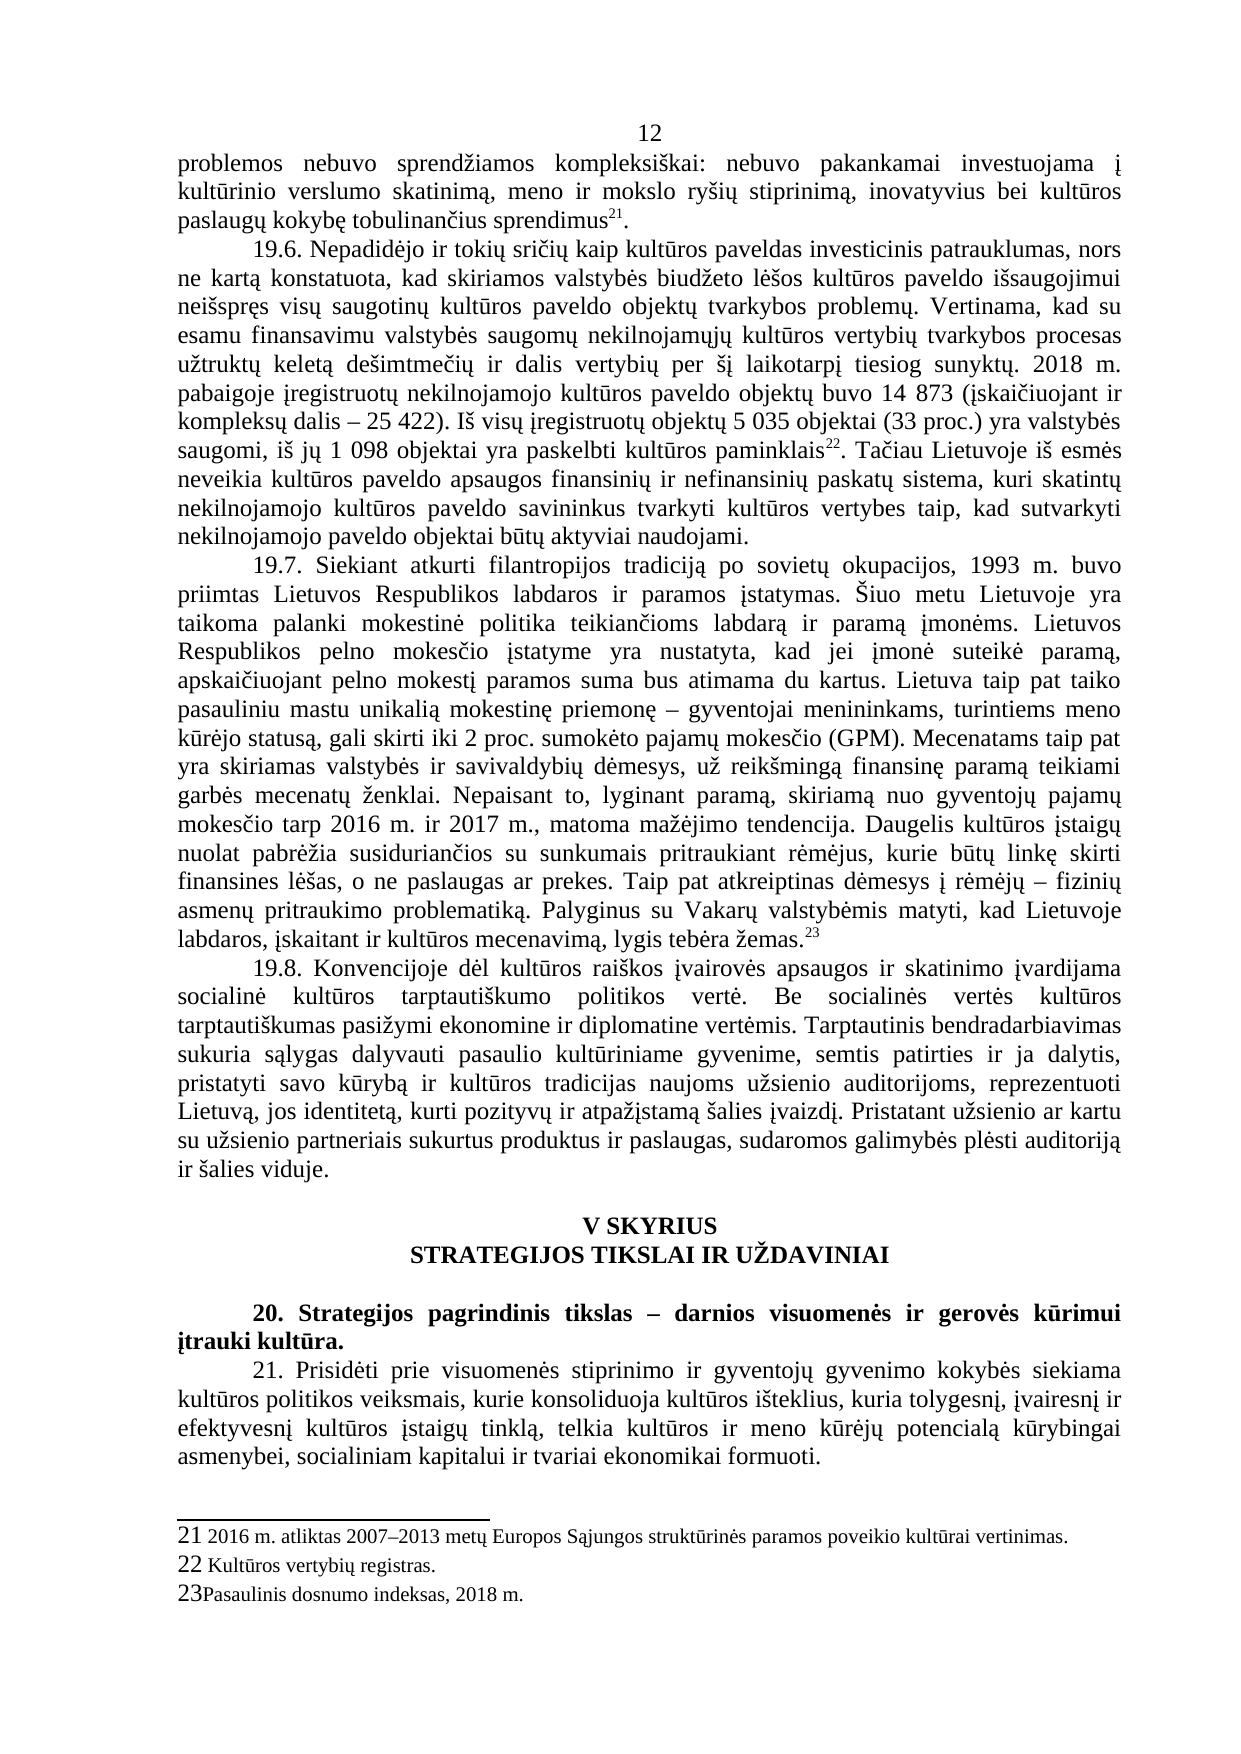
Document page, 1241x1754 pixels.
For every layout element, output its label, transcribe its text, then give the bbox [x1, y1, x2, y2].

text problemos nebuvo sprendžiamos kompleksiškai: nebuvo pakankamai investuojama į kultūrinio verslumo skatinimą, meno ir mokslo ryšių stiprinimą, inovatyvius bei kultūros paslaugų kokybę tobulinančius sprendimus. [177, 148, 1122, 234]
text 21. Prisidėti prie visuomenės stiprinimo ir gyventojų gyvenimo kokybės siekiama kultūros politikos veiksmais, kurie konsoliduoja kultūros išteklius, kuria tolygesnį, įvairesnį ir efektyvesnį kultūros įstaigų tinklą, telkia kultūros ir meno kūrėjų potencialą kūrybingai asmenybei, socialiniam kapitalui ir tvariai ekonomikai formuoti. [177, 1355, 1122, 1470]
text 20. Strategijos pagrindinis tikslas – darnios visuomenės ir gerovės kūrimui įtrauki kultūra. [177, 1298, 1122, 1355]
text 2016 m. atliktas 2007–2013 metų Europos Sąjungos struktūrinės paramos poveikio kultūrai vertinimas. [177, 1520, 1122, 1549]
text 19.6. Nepadidėjo ir tokių sričių kaip kultūros paveldas investicinis patrauklumas, nors ne kartą konstatuota, kad skiriamos valstybės biudžeto lėšos kultūros paveldo išsaugojimui neišspręs visų saugotinų kultūros paveldo objektų tvarkybos problemų. Vertinama, kad su esamu finansavimu valstybės saugomų nekilnojamųjų kultūros vertybių tvarkybos procesas užtruktų keletą dešimtmečių ir dalis vertybių per šį laikotarpį tiesiog sunyktų. 2018 m. pabaigoje įregistruotų nekilnojamojo kultūros paveldo objektų buvo 14 873 (įskaičiuojant ir kompleksų dalis – 25 422). Iš visų įregistruotų objektų 5 035 objektai (33 proc.) yra valstybės saugomi, iš jų 1 098 objektai yra paskelbti kultūros paminklais. Tačiau Lietuvoje iš esmės neveikia kultūros paveldo apsaugos finansinių ir nefinansinių paskatų sistema, kuri skatintų nekilnojamojo kultūros paveldo savininkus tvarkyti kultūros vertybes taip, kad sutvarkyti nekilnojamojo paveldo objektai būtų aktyviai naudojami. [177, 234, 1122, 550]
text STRATEGIJOS TIKSLAI IR UŽDAVINIAI [177, 1240, 1122, 1269]
text Kultūros vertybių registras. [177, 1549, 1122, 1578]
text 19.8. Konvencijoje dėl kultūros raiškos įvairovės apsaugos ir skatinimo įvardijama socialinė kultūros tarptautiškumo politikos vertė. Be socialinės vertės kultūros tarptautiškumas pasižymi ekonomine ir diplomatine vertėmis. Tarptautinis bendradarbiavimas sukuria sąlygas dalyvauti pasaulio kultūriniame gyvenime, semtis patirties ir ja dalytis, pristatyti savo kūrybą ir kultūros tradicijas naujoms užsienio auditorijoms, reprezentuoti Lietuvą, jos identitetą, kurti pozityvų ir atpažįstamą šalies įvaizdį. Pristatant užsienio ar kartu su užsienio partneriais sukurtus produktus ir paslaugas, sudaromos galimybės plėsti auditoriją ir šalies viduje. [177, 953, 1122, 1183]
text Pasaulinis dosnumo indeksas, 2018 m. [177, 1578, 1122, 1606]
text 19.7. Siekiant atkurti filantropijos tradiciją po sovietų okupacijos, 1993 m. buvo priimtas Lietuvos Respublikos labdaros ir paramos įstatymas. Šiuo metu Lietuvoje yra taikoma palanki mokestinė politika teikiančioms labdarą ir paramą įmonėms. Lietuvos Respublikos pelno mokesčio įstatyme yra nustatyta, kad jei įmonė suteikė paramą, apskaičiuojant pelno mokestį paramos suma bus atimama du kartus. Lietuva taip pat taiko pasauliniu mastu unikalią mokestinę priemonę – gyventojai menininkams, turintiems meno kūrėjo statusą, gali skirti iki 2 proc. sumokėto pajamų mokesčio (GPM). Mecenatams taip pat yra skiriamas valstybės ir savivaldybių dėmesys, už reikšmingą finansinę paramą teikiami garbės mecenatų ženklai. Nepaisant to, lyginant paramą, skiriamą nuo gyventojų pajamų mokesčio tarp 2016 m. ir 2017 m., matoma mažėjimo tendencija. Daugelis kultūros įstaigų nuolat pabrėžia susiduriančios su sunkumais pritraukiant rėmėjus, kurie būtų linkę skirti finansines lėšas, o ne paslaugas ar prekes. Taip pat atkreiptinas dėmesys į rėmėjų – fizinių asmenų pritraukimo problematiką. Palyginus su Vakarų valstybėmis matyti, kad Lietuvoje labdaros, įskaitant ir kultūros mecenavimą, lygis tebėra žemas. [177, 550, 1122, 953]
text V SKYRIUS [177, 1211, 1122, 1240]
